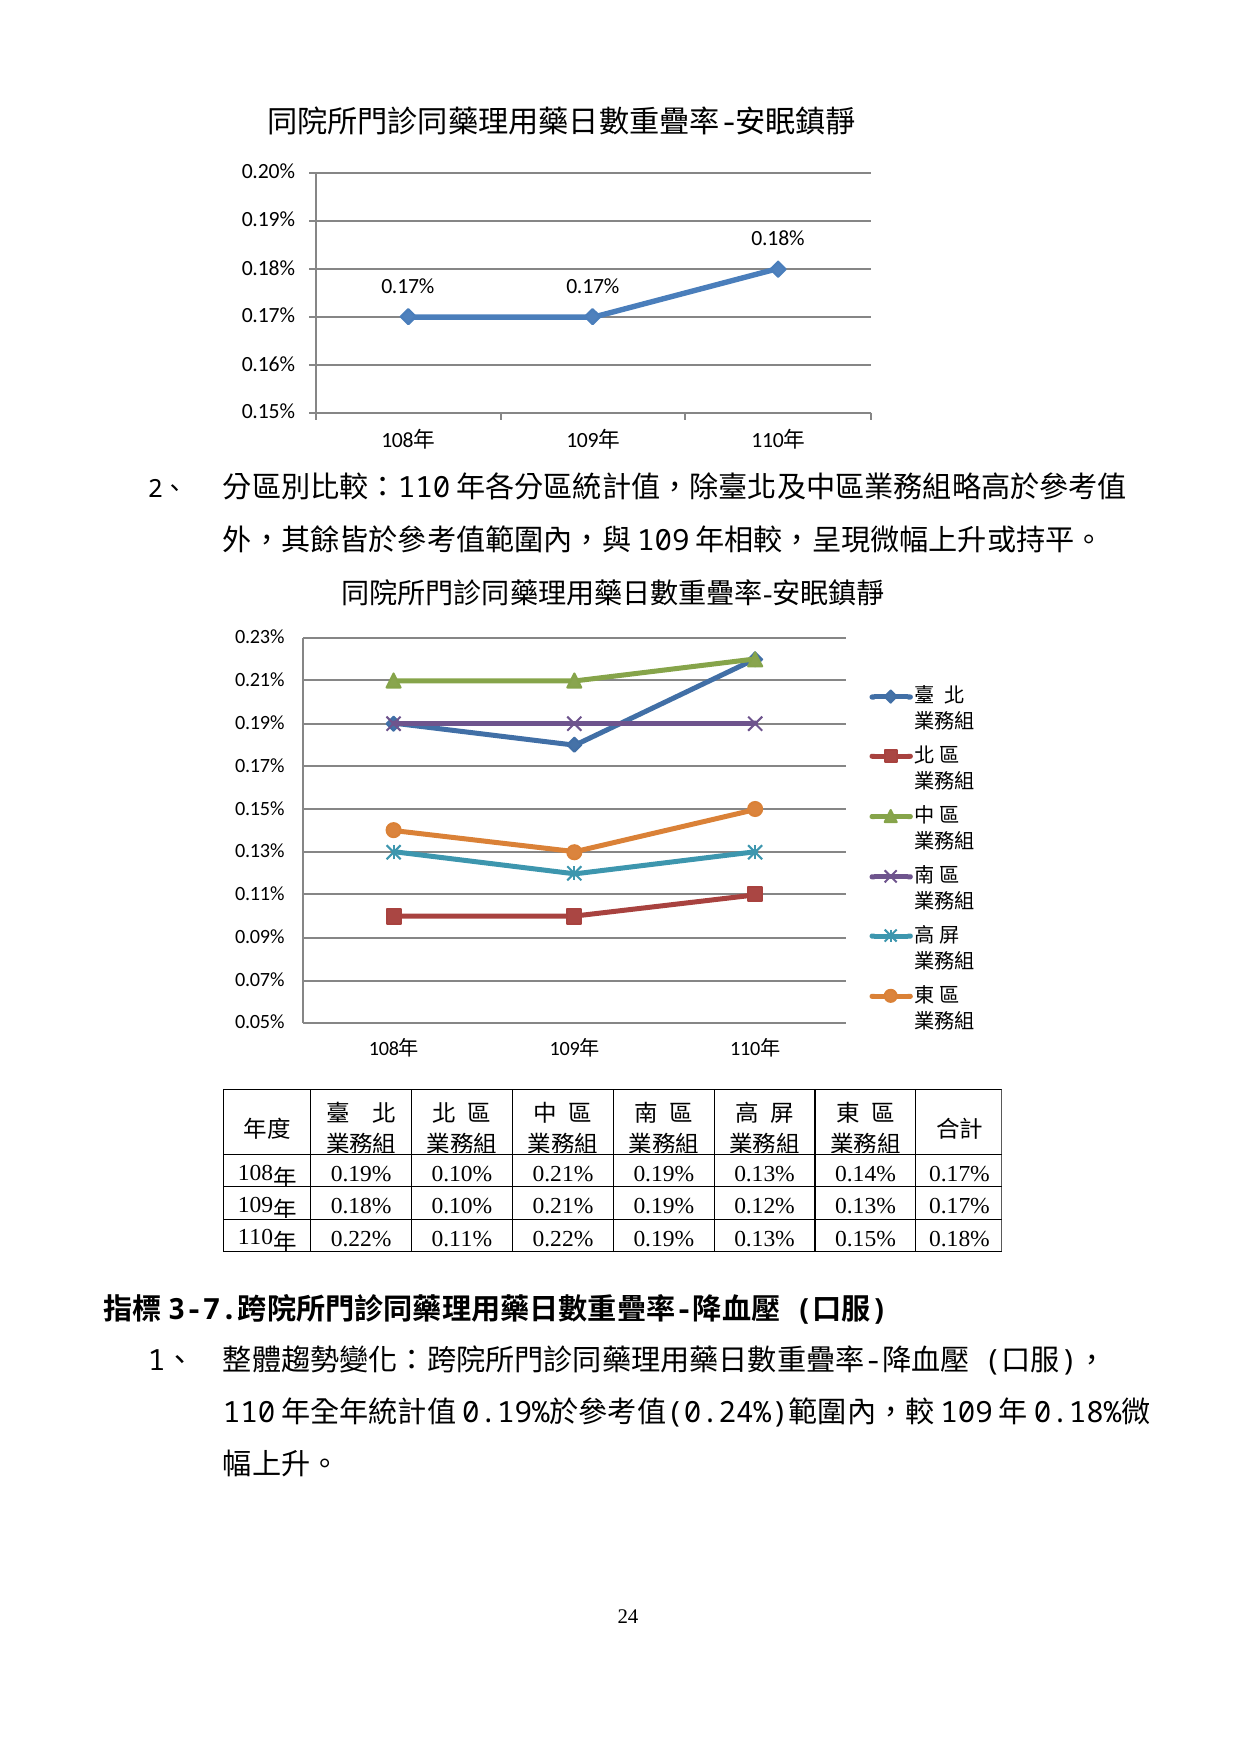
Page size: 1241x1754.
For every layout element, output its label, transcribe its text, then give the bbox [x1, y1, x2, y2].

list 分區別比較：110年各分區統計值，除臺北及中區業務組略高於參考值外，其餘皆於參考值範圍內，與109年相較，呈現微幅上升或持平。 [148, 456, 1152, 560]
subtitle 指標3-7.跨院所門診同藥理用藥日數重疊率-降血壓 (口服) [103, 1286, 1152, 1328]
list 整體趨勢變化：跨院所門診同藥理用藥日數重疊率-降血壓 (口服)，110年全年統計值0.19%於參考值(0.24%)範圍內，較109年0.18%微幅上升。 [148, 1328, 1152, 1484]
